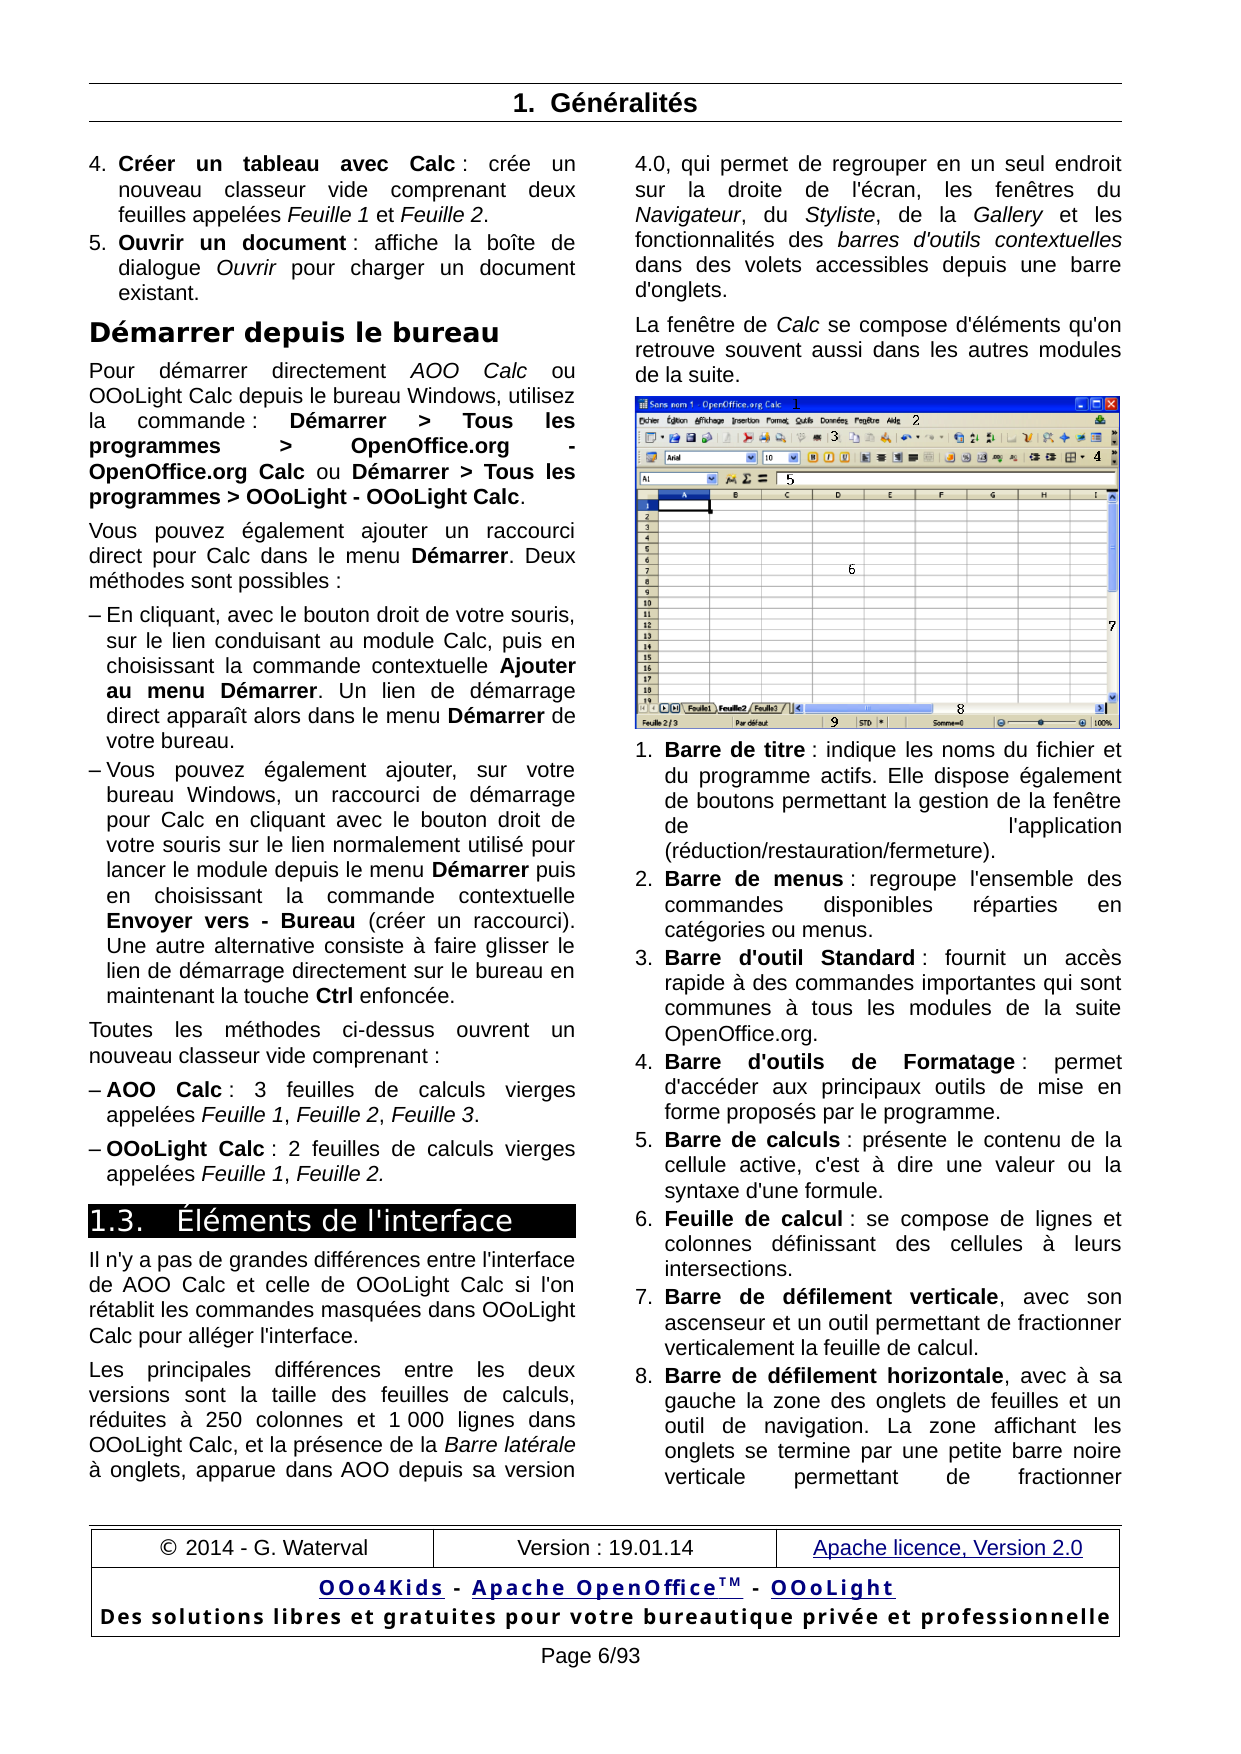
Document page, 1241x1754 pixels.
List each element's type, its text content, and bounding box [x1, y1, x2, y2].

list Barre d'outils de Formatage : permet d'accéder aux principaux outils de mise en forme proposés par le programme. [635, 1048, 1122, 1124]
list Barre d'outil Standard : fournit un accès rapide à des commandes importantes qui sont communes à tous les modules de la suite OpenOffice.org. [635, 945, 1122, 1046]
list Barre de défilement verticale, avec son ascenseur et un outil permettant de fractionner verticalement la feuille de calcul. [635, 1284, 1122, 1360]
text Les principales différences entre les deux versions sont la taille des feuilles de calculs, réduites à 250 colonnes et 1 000 lignes dans OOoLight Calc, et la présence de la Barre latérale à onglets, apparue dans AOO depuis sa version [88, 1357, 576, 1483]
subtitle Démarrer depuis le bureau [88, 317, 576, 349]
text Il n'y a pas de grandes différences entre l'interface de AOO Calc et celle de OOoLight Calc si l'on rétablit les commandes masquées dans OOoLight Calc pour alléger l'interface. [88, 1247, 576, 1348]
list AOO Calc : 3 feuilles de calculs vierges appelées Feuille 1, Feuille 2, Feuille 3. [88, 1077, 576, 1127]
subtitle Éléments de l'interface [88, 1204, 576, 1238]
list Vous pouvez également ajouter, sur votre bureau Windows, un raccourci de démarrage pour Calc en cliquant avec le bouton droit de votre souris sur le lien normalement utilisé pour lancer le module depuis le menu Démarrer puis en choisissant la commande contextuelle Envoyer vers - Bureau (créer un raccourci). Une autre alternative consiste à faire glisser le lien de démarrage directement sur le bureau en maintenant la touche Ctrl enfoncée. [88, 756, 576, 1008]
list Ouvrir un document : affiche la boîte de dialogue Ouvrir pour charger un document existant. [88, 230, 576, 306]
text 4.0, qui permet de regrouper en un seul endroit sur la droite de l'écran, les fenêtres du Navigateur, du Styliste, de la Gallery et les fonctionnalités des barres d'outils contextuelles dans des volets accessibles depuis une barre d'onglets. [635, 151, 1122, 303]
list Barre de défilement horizontale, avec à sa gauche la zone des onglets de feuilles et un outil de navigation. La zone affichant les onglets se termine par une petite barre noire verticale permettant de fractionner [635, 1363, 1122, 1489]
text La fenêtre de Calc se compose d'éléments qu'on retrouve souvent aussi dans les autres modules de la suite. [635, 311, 1122, 387]
list Créer un tableau avec Calc : crée un nouveau classeur vide comprenant deux feuilles appelées Feuille 1 et Feuille 2. [88, 151, 576, 227]
list Vous pouvez également ajouter un raccourci direct pour Calc dans le menu Démarrer. Deux méthodes sont possibles : [88, 518, 576, 593]
list OOoLight Calc : 2 feuilles de calculs vierges appelées Feuille 1, Feuille 2. [88, 1136, 576, 1186]
list Feuille de calcul : se compose de lignes et colonnes définissant des cellules à leurs intersections. [635, 1206, 1122, 1281]
list En cliquant, avec le bouton droit de votre souris, sur le lien conduisant au module Calc, puis en choisissant la commande contextuelle Ajouter au menu Démarrer. Un lien de démarrage direct apparaît alors dans le menu Démarrer de votre bureau. [88, 602, 576, 753]
list Barre de calculs : présente le contenu de la cellule active, c'est à dire une valeur ou la syntaxe d'une formule. [635, 1127, 1122, 1203]
list Toutes les méthodes ci-dessus ouvrent un nouveau classeur vide comprenant : [88, 1017, 576, 1068]
list Pour démarrer directement AOO Calc ou OOoLight Calc depuis le bureau Windows, utilisez la commande : Démarrer > Tous les programmes > OpenOffice.org - OpenOffice.org Calc ou Démarrer > Tous les programmes > OOoLight - OOoLight Calc. [88, 358, 576, 509]
list Barre de titre : indique les noms du fichier et du programme actifs. Elle dispose également de boutons permettant la gestion de la fenêtre de l'application (réduction/restauration/fermeture). [635, 737, 1122, 863]
list Barre de menus : regroupe l'ensemble des commandes disponibles réparties en catégories ou menus. [635, 866, 1122, 942]
